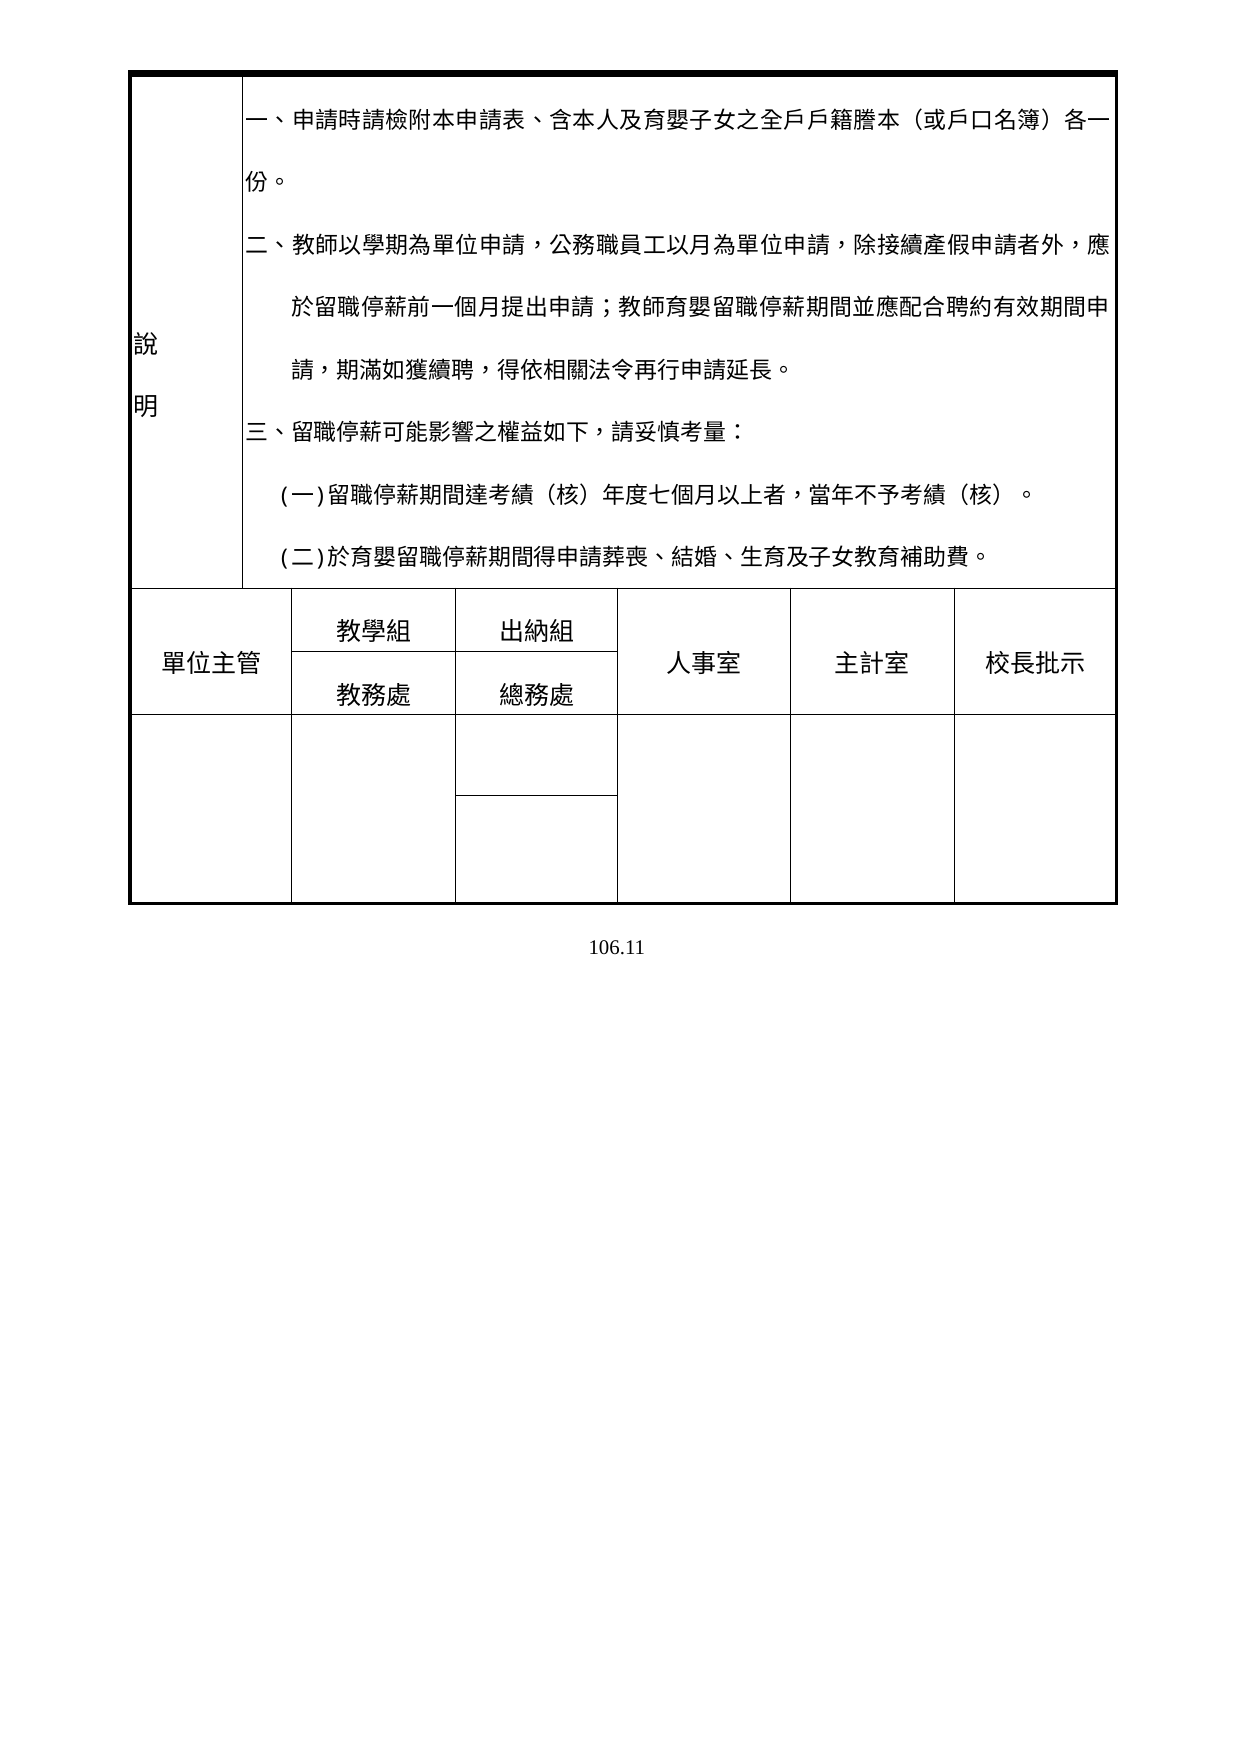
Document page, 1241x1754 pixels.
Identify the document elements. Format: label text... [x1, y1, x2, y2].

table_cell [456, 715, 617, 795]
table_cell 說 明 [132, 77, 242, 588]
table_cell [618, 715, 790, 902]
table_cell [456, 796, 617, 902]
table_cell 一、申請時請檢附本申請表、含本人及育嬰子女之全戶戶籍謄本（或戶口名簿）各一份。 二、教師以學期為單位申請，公務職員工以月為單位申請，除接續產假申請者外，應於留職停薪前一個月提出申請；教師育嬰留職停薪期間並應配合聘約有效期間申請，期滿如獲續聘，得依相關法令再行申請延長。 三、留職停薪可能影響之權益如下，請妥慎考量： (一)留職停薪期間達考績（核）年度七個月以上者，當年不予考績（核）。 (二)於育嬰留職停薪期間得申請葬喪、結婚、生育及子女教育補助費。 (三)辦理育嬰留職停薪時，僅准予進修至當學期止，復職後始得繼續從事進修活動。 (四)留職停薪期間如選擇公保退保者，如發生各項公保給付事故時，不得請領給付。 (五)依公立學校教職員退休資遣撫卹法第8 條第4 項規定，教職員自106年8月11日以後之育嬰留職停薪年資，得選擇按月並全額負擔，繼續繳付公務人員退休撫卹基金（以下簡稱退撫基金）費用。 四、本申請書陳奉核可後，發給育嬰留職停薪函，育嬰留職停薪期滿前二十天，或期滿前申請原因消滅時，應返校申請復職，逾期經學校通知仍不申請者，依聘約暨相關法令規定處理。 五、復職後，應配合機關學校當業務（課務）時需要，接受業務（課務）之安排，而不以留職停薪前原業務（課務）為限。 [243, 77, 1115, 588]
table_cell [791, 715, 954, 902]
table_cell 教務處 [292, 652, 455, 714]
table_cell [292, 715, 455, 902]
text 106.11 [130, 905, 1110, 968]
table_cell 校長批示 [955, 589, 1115, 714]
table_cell 教學組 [292, 589, 455, 651]
table_cell [955, 715, 1115, 902]
table_cell 單位主管 [132, 589, 291, 714]
table_cell 人事室 [618, 589, 790, 714]
table_cell 總務處 [456, 652, 617, 714]
table_cell [132, 715, 291, 902]
table_cell 主計室 [791, 589, 954, 714]
table_cell 出納組 [456, 589, 617, 651]
